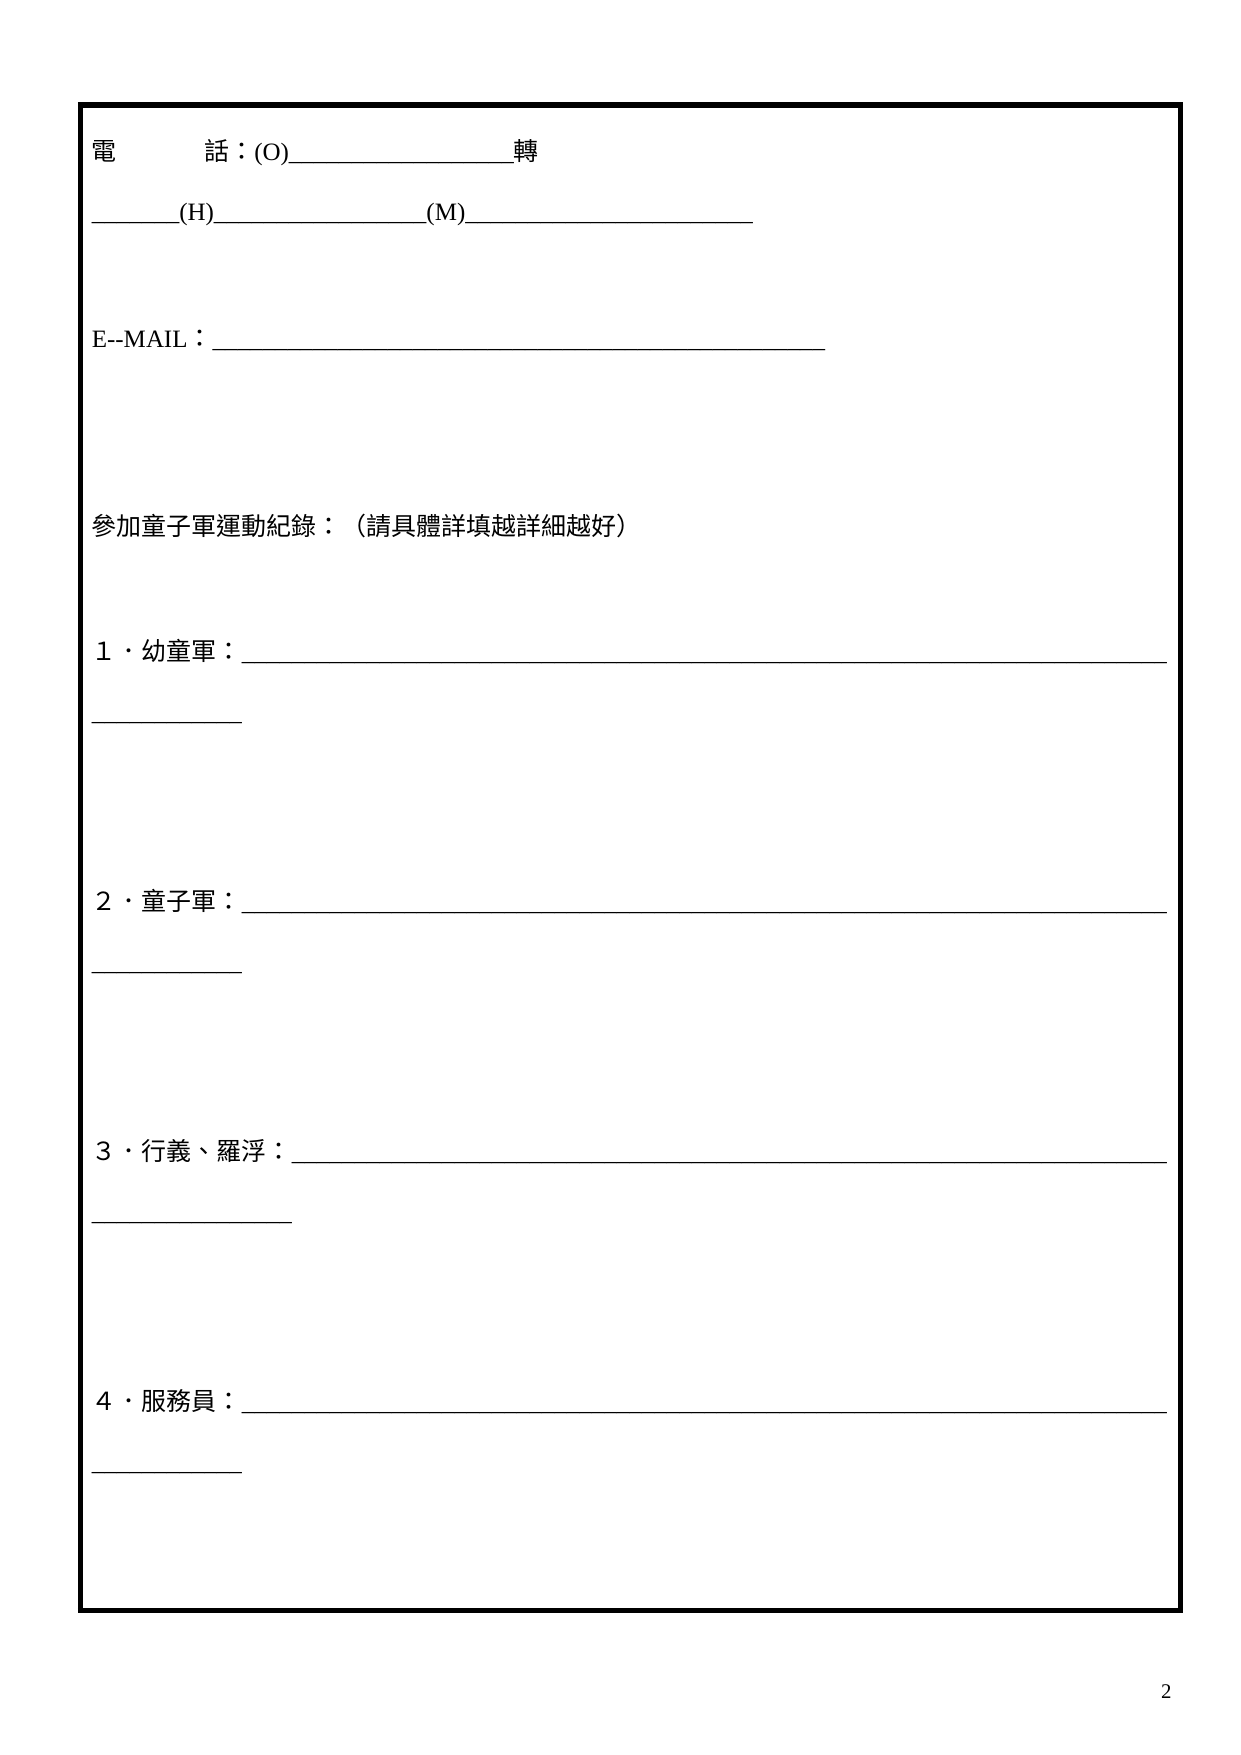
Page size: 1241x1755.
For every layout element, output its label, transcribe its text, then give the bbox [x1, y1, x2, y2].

table_header 電 話：(O)__________________轉_______(H)_________________(M)_______________________ E--MAIL：_________________________________________________ 參加童子軍運動紀錄：（請具體詳填越詳細越好） １．幼童軍：______________________________________________________________________________________ ２．童子軍：______________________________________________________________________________________ ３．行義、羅浮：______________________________________________________________________________________ ４．服務員：______________________________________________________________________________________ [83, 108, 1178, 1607]
